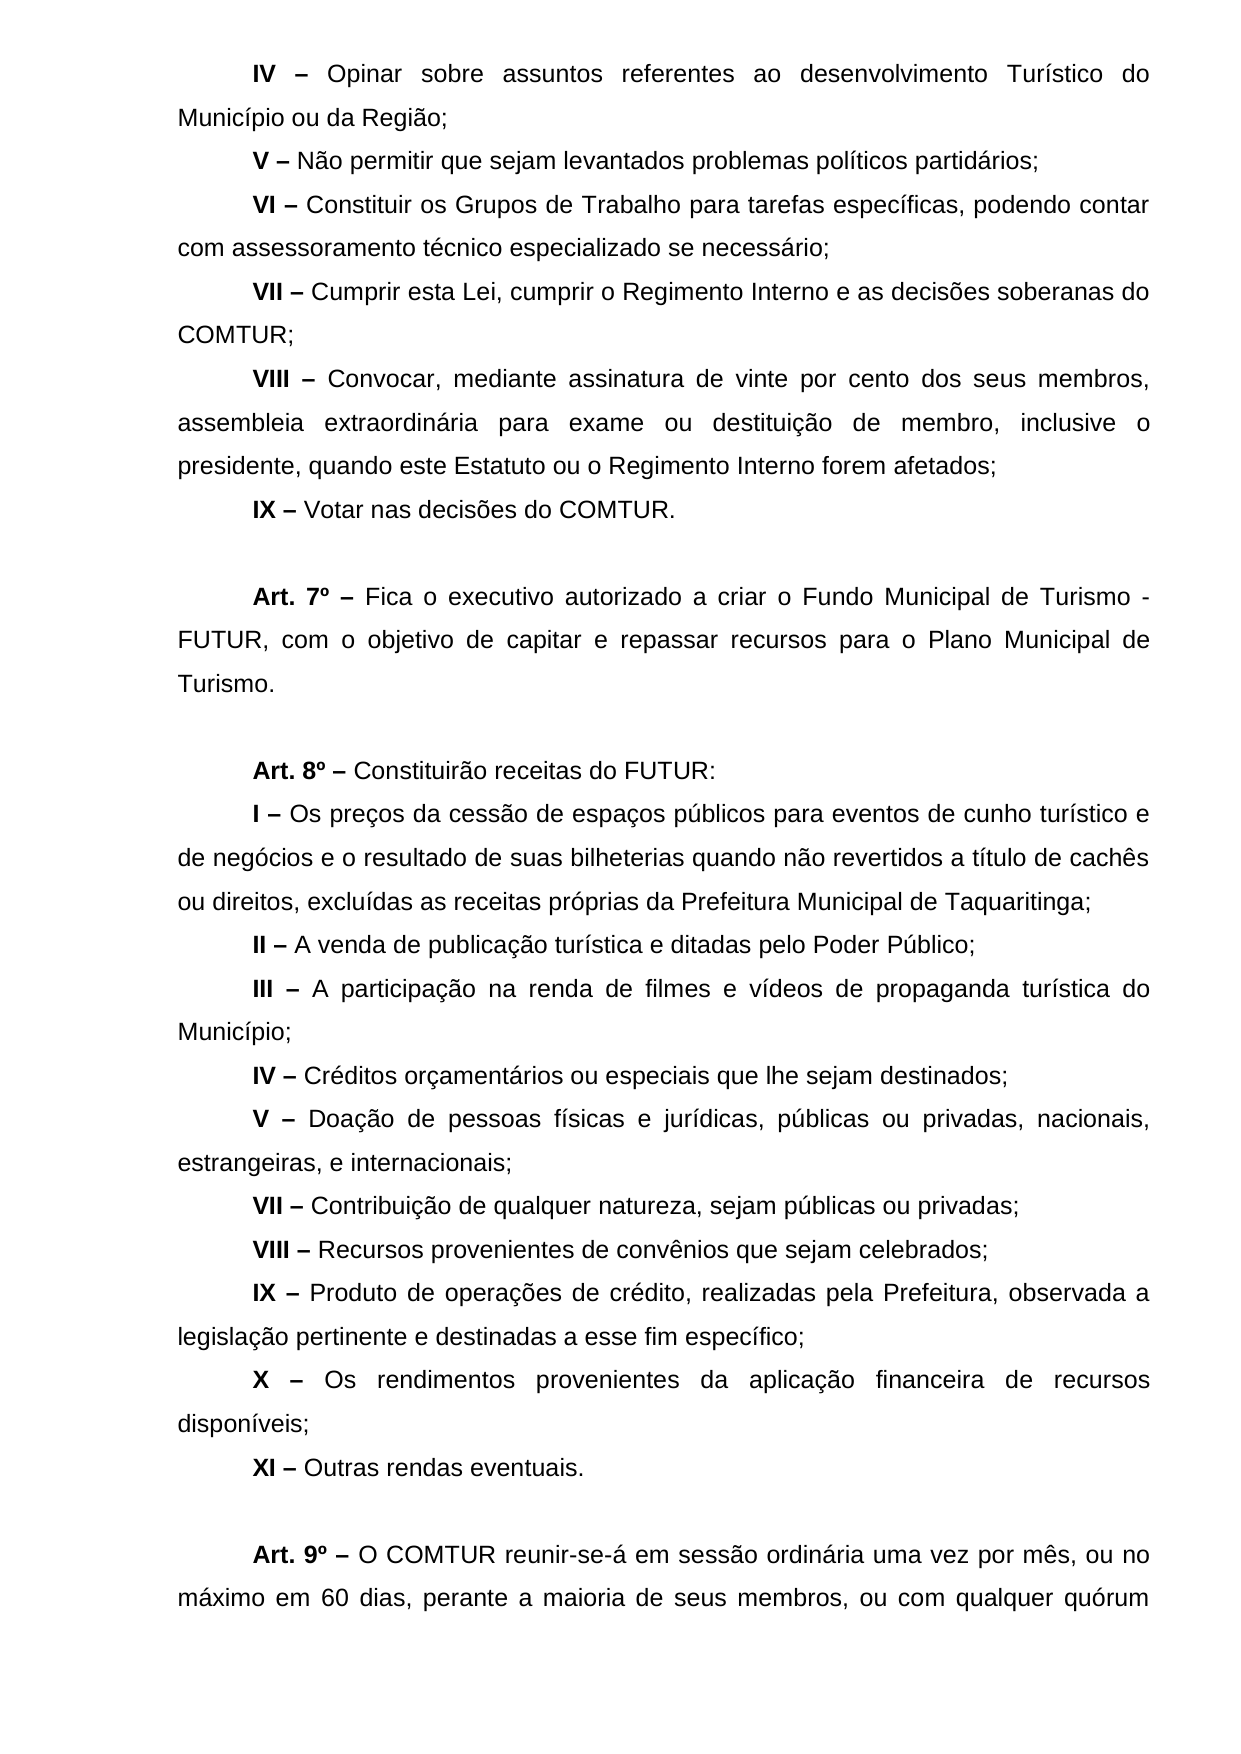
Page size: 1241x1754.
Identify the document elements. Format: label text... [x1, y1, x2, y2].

text XI – Outras rendas eventuais. [177, 1452, 1152, 1481]
text IV – Créditos orçamentários ou especiais que lhe sejam destinados; [177, 1061, 1152, 1089]
text VIII – Convocar, mediante assinatura de vinte por cento dos seus membros, assembleia extraordinária para exame ou destituição de membro, inclusive o presidente, quando este Estatuto ou o Regimento Interno forem afetados; [177, 364, 1152, 480]
text II – A venda de publicação turística e ditadas pelo Poder Público; [177, 930, 1152, 959]
text VI – Constituir os Grupos de Trabalho para tarefas específicas, podendo contar com assessoramento técnico especializado se necessário; [177, 190, 1152, 262]
text Art. 7º – Fica o executivo autorizado a criar o Fundo Municipal de Turismo - FUTUR, com o objetivo de capitar e repassar recursos para o Plano Municipal de Turismo. [177, 582, 1152, 698]
text V – Doação de pessoas físicas e jurídicas, públicas ou privadas, nacionais, estrangeiras, e internacionais; [177, 1104, 1152, 1177]
text VII – Contribuição de qualquer natureza, sejam públicas ou privadas; [177, 1191, 1152, 1220]
text Art. 8º – Constituirão receitas do FUTUR: [177, 756, 1152, 785]
text VIII – Recursos provenientes de convênios que sejam celebrados; [177, 1235, 1152, 1264]
text X – Os rendimentos provenientes da aplicação financeira de recursos disponíveis; [177, 1365, 1152, 1438]
text III – A participação na renda de filmes e vídeos de propaganda turística do Município; [177, 973, 1152, 1046]
text V – Não permitir que sejam levantados problemas políticos partidários; [177, 146, 1152, 175]
text I – Os preços da cessão de espaços públicos para eventos de cunho turístico e de negócios e o resultado de suas bilheterias quando não revertidos a título de cachês ou direitos, excluídas as receitas próprias da Prefeitura Municipal de Taquaritinga; [177, 799, 1152, 915]
text VII – Cumprir esta Lei, cumprir o Regimento Interno e as decisões soberanas do COMTUR; [177, 277, 1152, 349]
text IV – Opinar sobre assuntos referentes ao desenvolvimento Turístico do Município ou da Região; [177, 59, 1152, 132]
text Art. 9º – O COMTUR reunir-se-á em sessão ordinária uma vez por mês, ou no máximo em 60 dias, perante a maioria de seus membros, ou com qualquer quórum [177, 1539, 1152, 1612]
text IX – Produto de operações de crédito, realizadas pela Prefeitura, observada a legislação pertinente e destinadas a esse fim específico; [177, 1278, 1152, 1351]
text IX – Votar nas decisões do COMTUR. [177, 494, 1152, 523]
